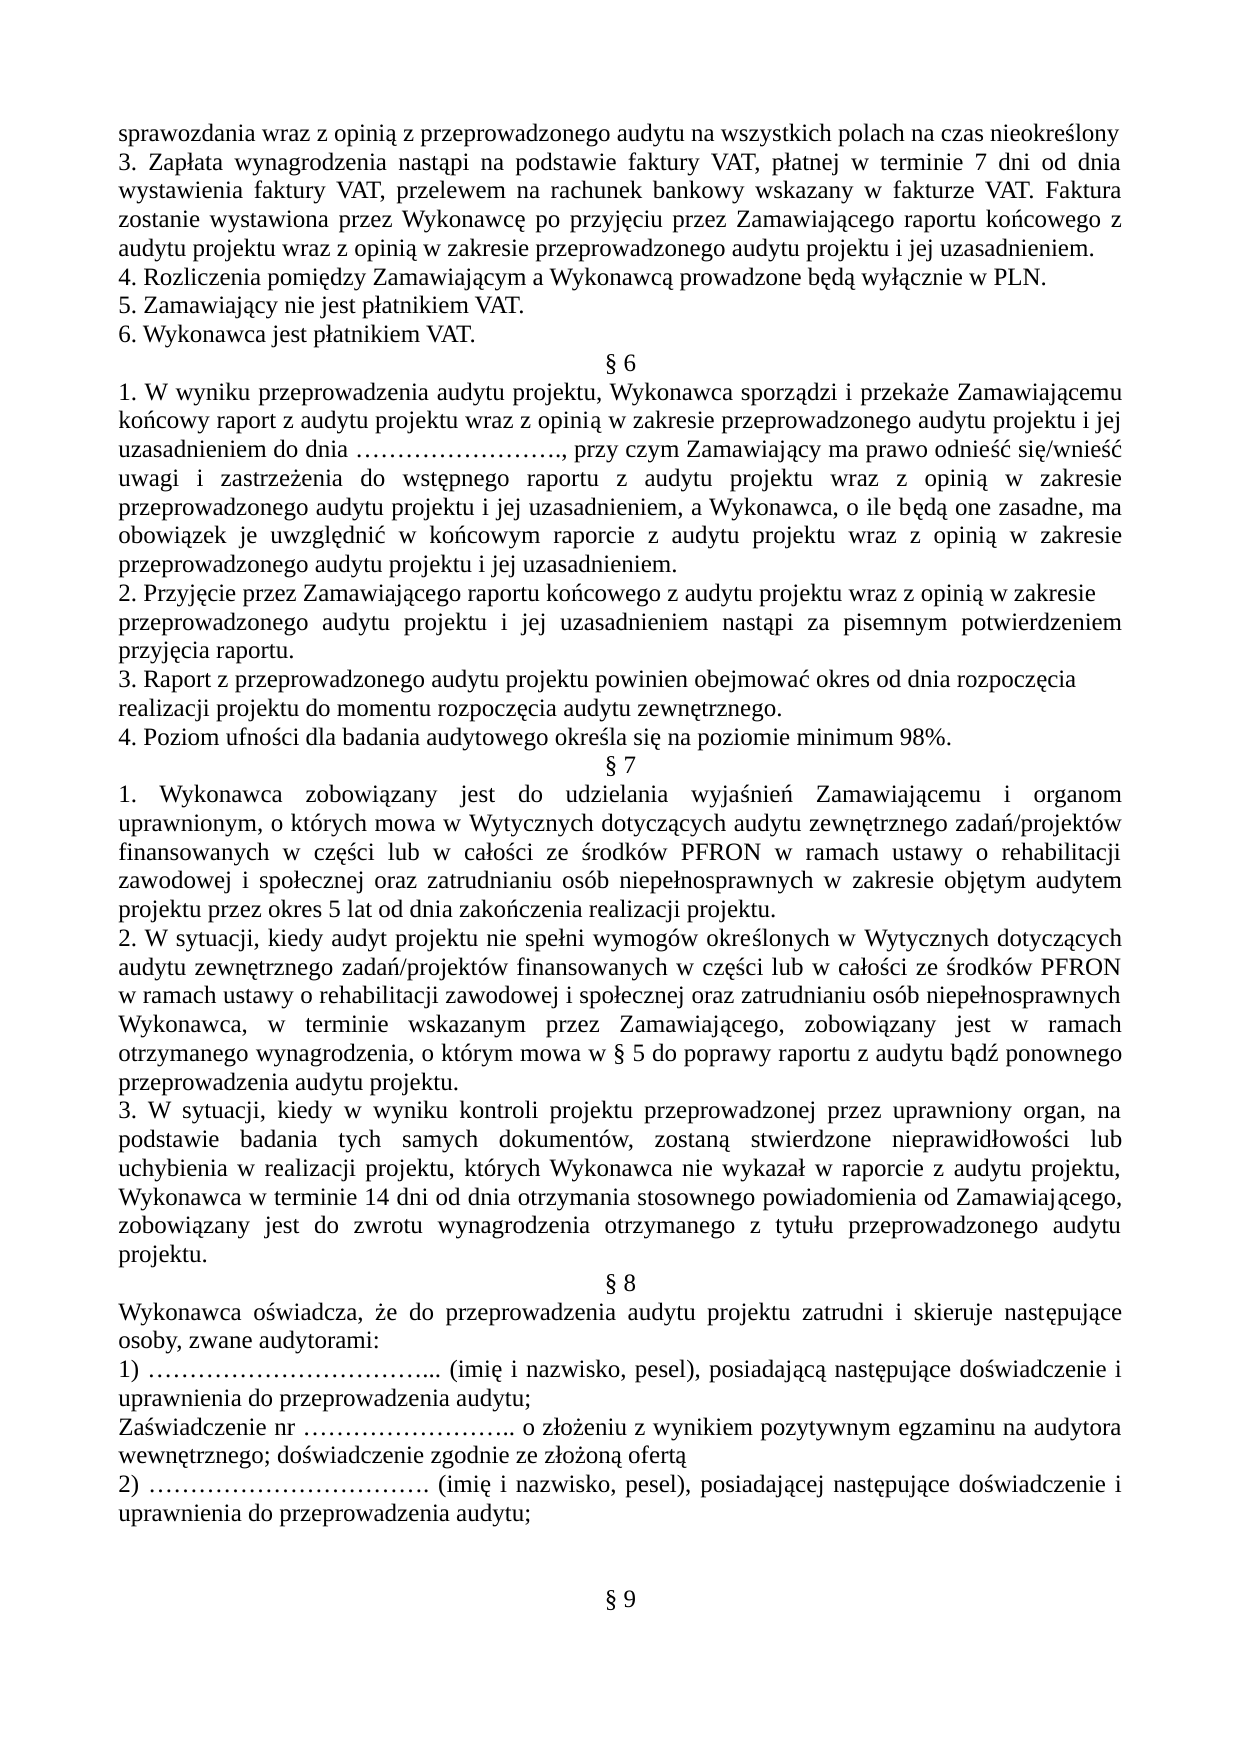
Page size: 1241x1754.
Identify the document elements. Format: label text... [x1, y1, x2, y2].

text 1) ……………………………... (imię i nazwisko, pesel), posiadającą następujące doświadczenie i uprawnienia do przeprowadzenia audytu; [118, 1354, 1122, 1412]
text 4. Rozliczenia pomiędzy Zamawiającym a Wykonawcą prowadzone będą wyłącznie w PLN. [118, 262, 1122, 291]
text 6. Wykonawca jest płatnikiem VAT. [118, 319, 1122, 348]
text § 9 [118, 1584, 1122, 1613]
text przeprowadzonego audytu projektu i jej uzasadnieniem nastąpi za pisemnym potwierdzeniem przyjęcia raportu. [118, 607, 1122, 664]
text § 6 [118, 348, 1122, 377]
text 3. W sytuacji, kiedy w wyniku kontroli projektu przeprowadzonej przez uprawniony organ, na podstawie badania tych samych dokumentów, zostaną stwierdzone nieprawidłowości lub uchybienia w realizacji projektu, których Wykonawca nie wykazał w raporcie z audytu projektu, Wykonawca w terminie 14 dni od dnia otrzymania stosownego powiadomienia od Zamawiającego, zobowiązany jest do zwrotu wynagrodzenia otrzymanego z tytułu przeprowadzonego audytu projektu. [118, 1096, 1122, 1268]
text 1. Wykonawca zobowiązany jest do udzielania wyjaśnień Zamawiającemu i organom uprawnionym, o których mowa w Wytycznych dotyczących audytu zewnętrznego zadań/projektów finansowanych w części lub w całości ze środków PFRON w ramach ustawy o rehabilitacji zawodowej i społecznej oraz zatrudnianiu osób niepełnosprawnych w zakresie objętym audytem projektu przez okres 5 lat od dnia zakończenia realizacji projektu. [118, 779, 1122, 923]
text 5. Zamawiający nie jest płatnikiem VAT. [118, 291, 1122, 319]
text 2. Przyjęcie przez Zamawiającego raportu końcowego z audytu projektu wraz z opinią w zakresie [118, 578, 1122, 607]
text § 7 [118, 751, 1122, 779]
text 2) ……………………………. (imię i nazwisko, pesel), posiadającej następujące doświadczenie i uprawnienia do przeprowadzenia audytu; [118, 1469, 1122, 1527]
text sprawozdania wraz z opinią z przeprowadzonego audytu na wszystkich polach na czas nieokreślony [118, 118, 1122, 147]
text realizacji projektu do momentu rozpoczęcia audytu zewnętrznego. [118, 693, 1122, 722]
text Wykonawca oświadcza, że do przeprowadzenia audytu projektu zatrudni i skieruje następujące osoby, zwane audytorami: [118, 1297, 1122, 1354]
text 1. W wyniku przeprowadzenia audytu projektu, Wykonawca sporządzi i przekaże Zamawiającemu końcowy raport z audytu projektu wraz z opinią w zakresie przeprowadzonego audytu projektu i jej uzasadnieniem do dnia ……………………., przy czym Zamawiający ma prawo odnieść się/wnieść uwagi i zastrzeżenia do wstępnego raportu z audytu projektu wraz z opinią w zakresie przeprowadzonego audytu projektu i jej uzasadnieniem, a Wykonawca, o ile będą one zasadne, ma obowiązek je uwzględnić w końcowym raporcie z audytu projektu wraz z opinią w zakresie przeprowadzonego audytu projektu i jej uzasadnieniem. [118, 377, 1122, 578]
text 3. Zapłata wynagrodzenia nastąpi na podstawie faktury VAT, płatnej w terminie 7 dni od dnia wystawienia faktury VAT, przelewem na rachunek bankowy wskazany w fakturze VAT. Faktura zostanie wystawiona przez Wykonawcę po przyjęciu przez Zamawiającego raportu końcowego z audytu projektu wraz z opinią w zakresie przeprowadzonego audytu projektu i jej uzasadnieniem. [118, 147, 1122, 262]
text 3. Raport z przeprowadzonego audytu projektu powinien obejmować okres od dnia rozpoczęcia [118, 664, 1122, 693]
text 4. Poziom ufności dla badania audytowego określa się na poziomie minimum 98%. [118, 722, 1122, 751]
text 2. W sytuacji, kiedy audyt projektu nie spełni wymogów określonych w Wytycznych dotyczących audytu zewnętrznego zadań/projektów finansowanych w części lub w całości ze środków PFRON w ramach ustawy o rehabilitacji zawodowej i społecznej oraz zatrudnianiu osób niepełnosprawnych Wykonawca, w terminie wskazanym przez Zamawiającego, zobowiązany jest w ramach otrzymanego wynagrodzenia, o którym mowa w § 5 do poprawy raportu z audytu bądź ponownego przeprowadzenia audytu projektu. [118, 923, 1122, 1096]
text Zaświadczenie nr …………………….. o złożeniu z wynikiem pozytywnym egzaminu na audytora wewnętrznego; doświadczenie zgodnie ze złożoną ofertą [118, 1412, 1122, 1469]
text § 8 [118, 1268, 1122, 1297]
